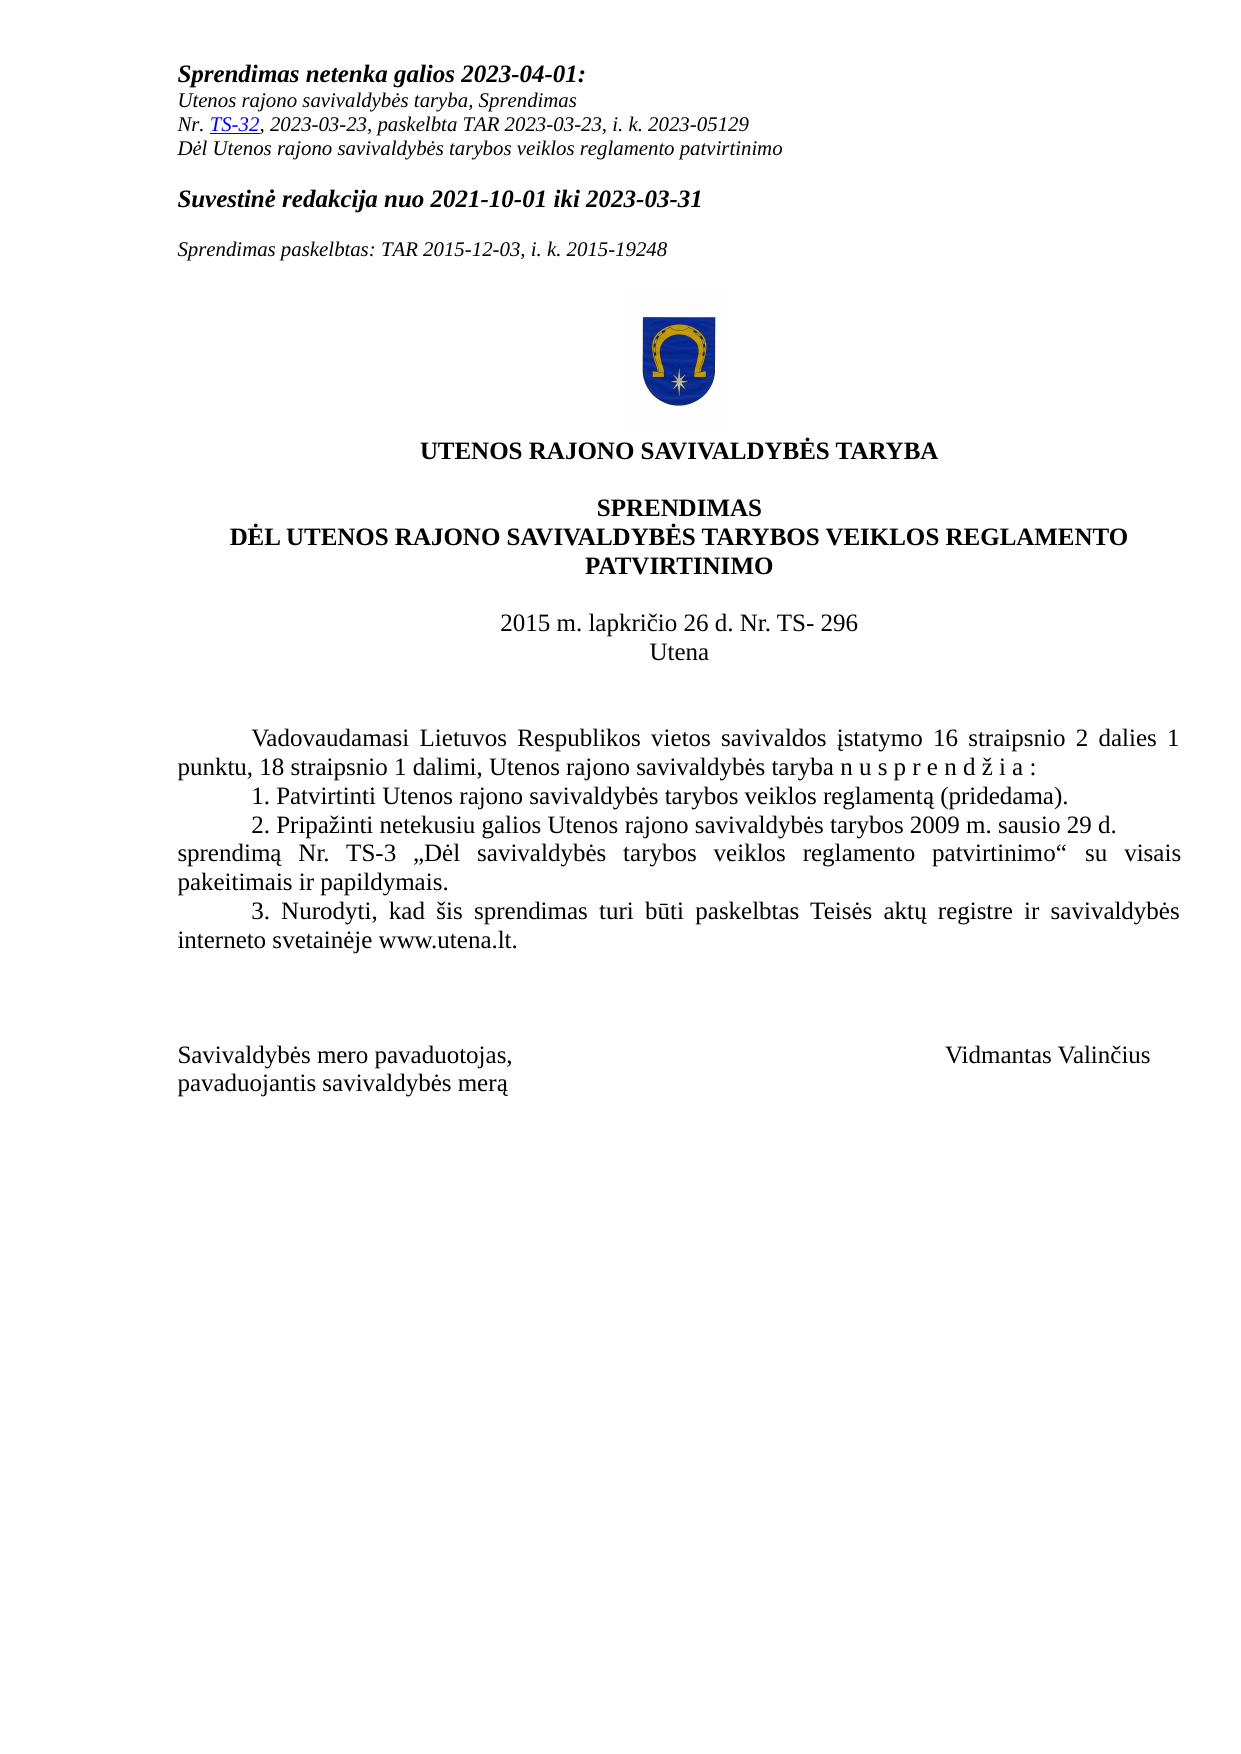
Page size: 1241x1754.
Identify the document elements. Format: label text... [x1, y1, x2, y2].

text Sprendimas paskelbtas: TAR 2015-12-03, i. k. 2015-19248 [177, 237, 1181, 261]
text Dėl Utenos rajono savivaldybės tarybos veiklos reglamento patvirtinimo [177, 136, 1181, 160]
text DĖL UTENOS RAJONO SAVIVALDYBĖS TARYBOS VEIKLOS REGLAMENTO PATVIRTINIMO [177, 522, 1181, 580]
text Suvestinė redakcija nuo 2021-10-01 iki 2023-03-31 [177, 184, 1181, 213]
text Vadovaudamasi Lietuvos Respublikos vietos savivaldos įstatymo 16 straipsnio 2 dalies 1 punktu, 18 straipsnio 1 dalimi, Utenos rajono savivaldybės taryba nusprendžia: [177, 723, 1181, 781]
text UTENOS RAJONO SAVIVALDYBĖS TARYBA [177, 436, 1181, 465]
text pavaduojantis savivaldybės merą [177, 1068, 1181, 1097]
text 2. Pripažinti netekusiu galios Utenos rajono savivaldybės tarybos 2009 m. sausio 29 d. [251, 810, 1181, 838]
text Nr. TS-32, 2023-03-23, paskelbta TAR 2023-03-23, i. k. 2023-05129 [177, 112, 1181, 136]
text Utenos rajono savivaldybės taryba, Sprendimas [177, 88, 1181, 112]
text 2015 m. lapkričio 26 d. Nr. TS- 296 [177, 608, 1181, 637]
text sprendimą Nr. TS-3 „Dėl savivaldybės tarybos veiklos reglamento patvirtinimo“ su visais pakeitimais ir papildymais. [177, 838, 1181, 896]
text SPRENDIMAS [177, 493, 1181, 522]
text 3. Nurodyti, kad šis sprendimas turi būti paskelbtas Teisės aktų registre ir savivaldybės interneto svetainėje www.utena.lt. [177, 896, 1181, 953]
text Sprendimas netenka galios 2023-04-01: [177, 59, 1181, 88]
text Utena [177, 637, 1181, 666]
text 1. Patvirtinti Utenos rajono savivaldybės tarybos veiklos reglamentą (pridedama). [251, 781, 1181, 810]
text Savivaldybės mero pavaduotojas, Vidmantas Valinčius [177, 1040, 1181, 1068]
